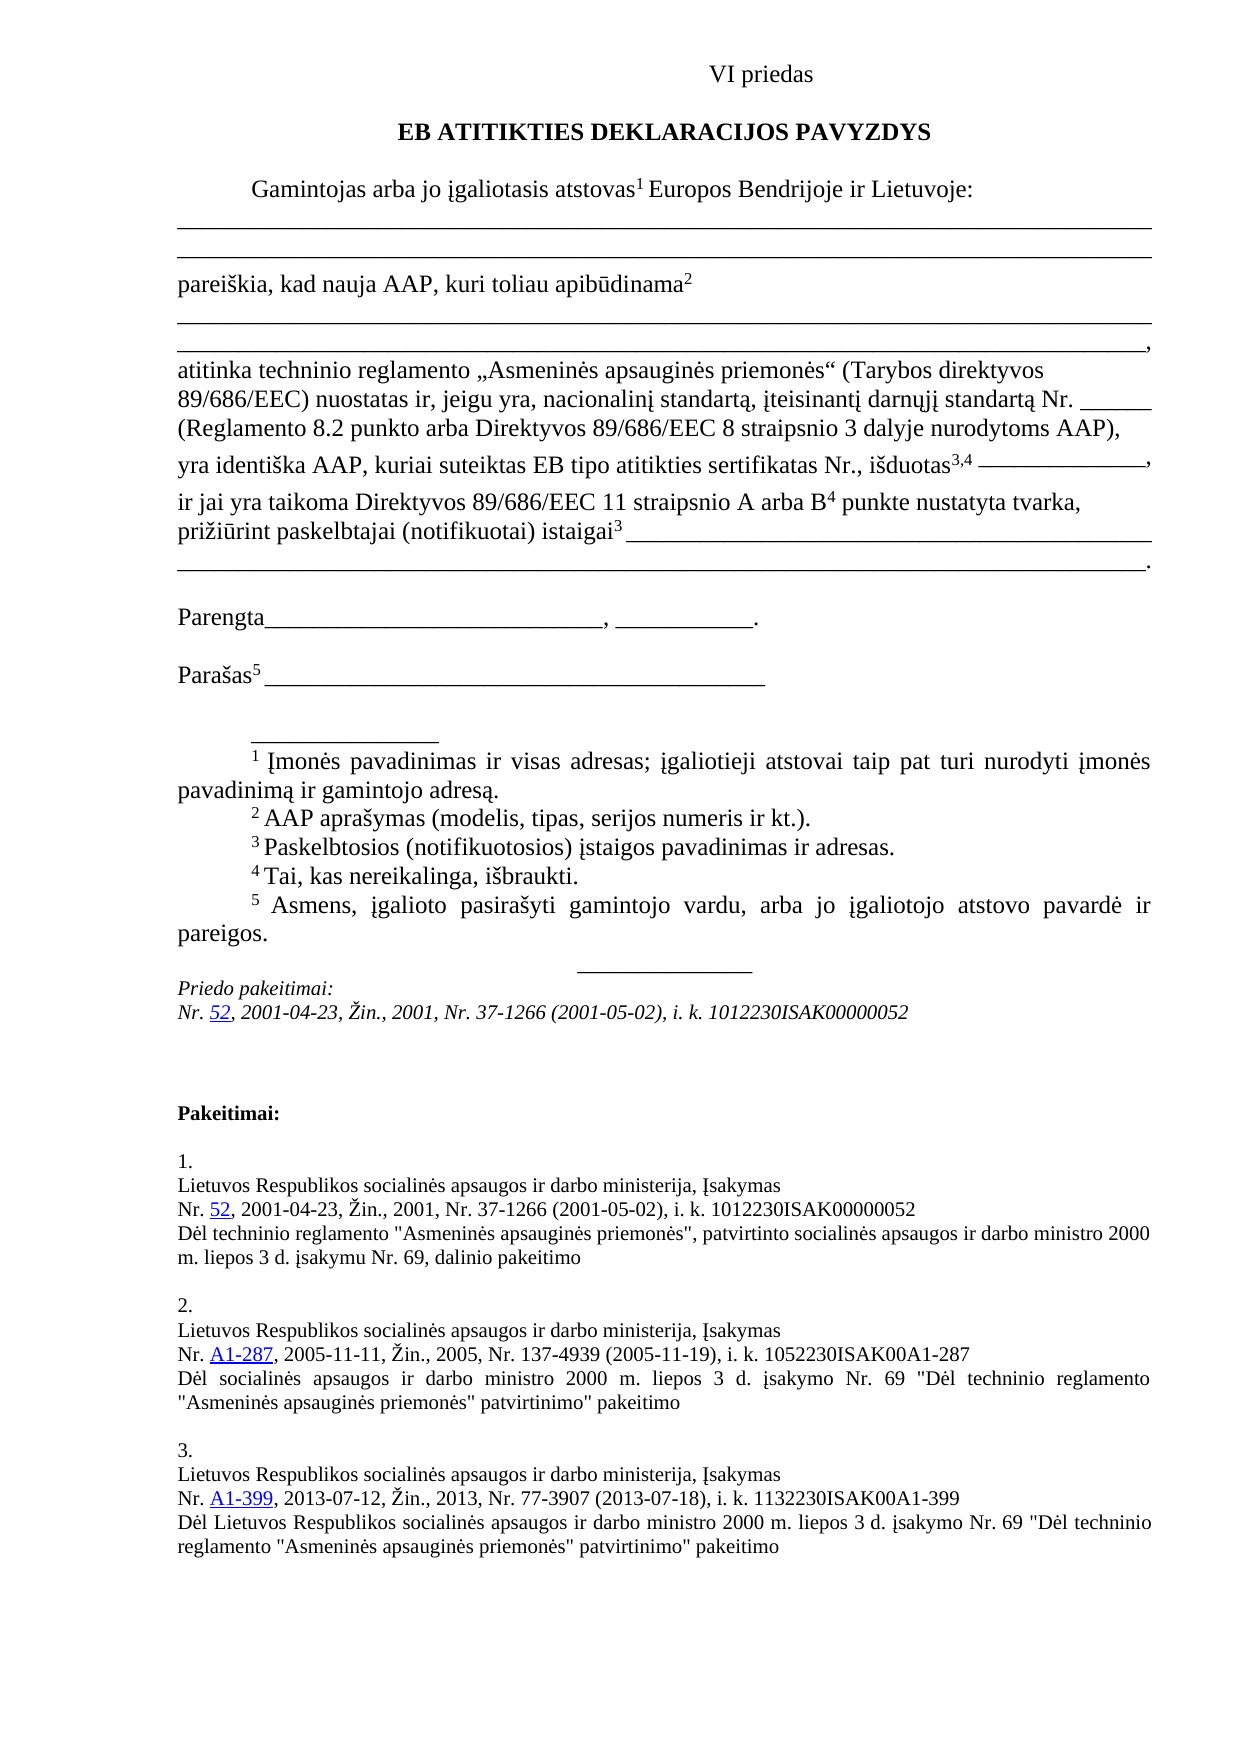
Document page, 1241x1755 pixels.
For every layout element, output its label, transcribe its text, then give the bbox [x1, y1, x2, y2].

text 2 AAP aprašymas (modelis, tipas, serijos numeris ir kt.). [177, 803, 1152, 832]
text (Reglamento 8.2 punkto arba Direktyvos 89/686/EEC 8 straipsnio 3 dalyje nurodytoms AAP), [177, 413, 1152, 441]
text ir jai yra taikoma Direktyvos 89/686/EEC 11 straipsnio A arba B4 punkte nustatyta tvarka, [177, 479, 1152, 516]
text prižiūrint paskelbtajai (notifikuotai) istaigai3 [177, 516, 1152, 545]
text Dėl Lietuvos Respublikos socialinės apsaugos ir darbo ministro 2000 m. liepos 3 d. įsakymo Nr. 69 "Dėl techninio reglamento "Asmeninės apsauginės priemonės" patvirtinimo" pakeitimo [177, 1510, 1152, 1558]
text Pakeitimai: [177, 1101, 1152, 1125]
text Lietuvos Respublikos socialinės apsaugos ir darbo ministerija, Įsakymas [177, 1317, 1152, 1342]
text Dėl techninio reglamento "Asmeninės apsauginės priemonės", patvirtinto socialinės apsaugos ir darbo ministro 2000 m. liepos 3 d. įsakymu Nr. 69, dalinio pakeitimo [177, 1221, 1152, 1269]
text 3. [177, 1438, 1152, 1462]
text Gamintojas arba jo įgaliotasis atstovas1 Europos Bendrijoje ir Lietuvoje: [177, 174, 1152, 203]
text Nr. A1-287, 2005-11-11, Žin., 2005, Nr. 137-4939 (2005-11-19), i. k. 1052230ISAK00A1-287 [177, 1342, 1152, 1366]
text 1. [177, 1149, 1152, 1173]
text 2. [177, 1293, 1152, 1317]
text _______________ [177, 717, 1152, 746]
text , [177, 326, 1152, 355]
text atitinka techninio reglamento „Asmeninės apsauginės priemonės“ (Tarybos direktyvos [177, 355, 1152, 384]
text Nr. 52, 2001-04-23, Žin., 2001, Nr. 37-1266 (2001-05-02), i. k. 1012230ISAK00000052 [177, 1197, 1152, 1221]
text Nr. A1-399, 2013-07-12, Žin., 2013, Nr. 77-3907 (2013-07-18), i. k. 1132230ISAK00A1-399 [177, 1486, 1152, 1510]
text 3 Paskelbtosios (notifikuotosios) įstaigos pavadinimas ir adresas. [177, 832, 1152, 861]
text 4 Tai, kas nereikalinga, išbraukti. [177, 861, 1152, 890]
text Nr. 52, 2001-04-23, Žin., 2001, Nr. 37-1266 (2001-05-02), i. k. 1012230ISAK00000052 [177, 1000, 1152, 1024]
text VI priedas [177, 59, 1152, 88]
text 1 Įmonės pavadinimas ir visas adresas; įgaliotieji atstovai taip pat turi nurodyti įmonės pavadinimą ir gamintojo adresą. [177, 746, 1152, 803]
text . [177, 545, 1152, 573]
text 89/686/EEC) nuostatas ir, jeigu yra, nacionalinį standartą, įteisinantį darnųjį standartą Nr. [177, 384, 1152, 413]
text ______________ [177, 947, 1152, 976]
text Lietuvos Respublikos socialinės apsaugos ir darbo ministerija, Įsakymas [177, 1462, 1152, 1486]
text EB ATITIKTIES DEKLARACIJOS PAVYZDYS [177, 117, 1152, 145]
text pareiškia, kad nauja AAP, kuri toliau apibūdinama2 [177, 260, 1152, 298]
text Parengta , ___________. [177, 602, 1152, 631]
text Priedo pakeitimai: [177, 976, 1152, 1000]
text Lietuvos Respublikos socialinės apsaugos ir darbo ministerija, Įsakymas [177, 1173, 1152, 1197]
text yra identiška AAP, kuriai suteiktas EB tipo atitikties sertifikatas Nr., išduotas3,4 , [177, 441, 1152, 479]
text Parašas5 [177, 660, 1152, 688]
text Dėl socialinės apsaugos ir darbo ministro 2000 m. liepos 3 d. įsakymo Nr. 69 "Dėl techninio reglamento "Asmeninės apsauginės priemonės" patvirtinimo" pakeitimo [177, 1366, 1152, 1414]
text 5 Asmens, įgalioto pasirašyti gamintojo vardu, arba jo įgaliotojo atstovo pavardė ir pareigos. [177, 890, 1152, 947]
